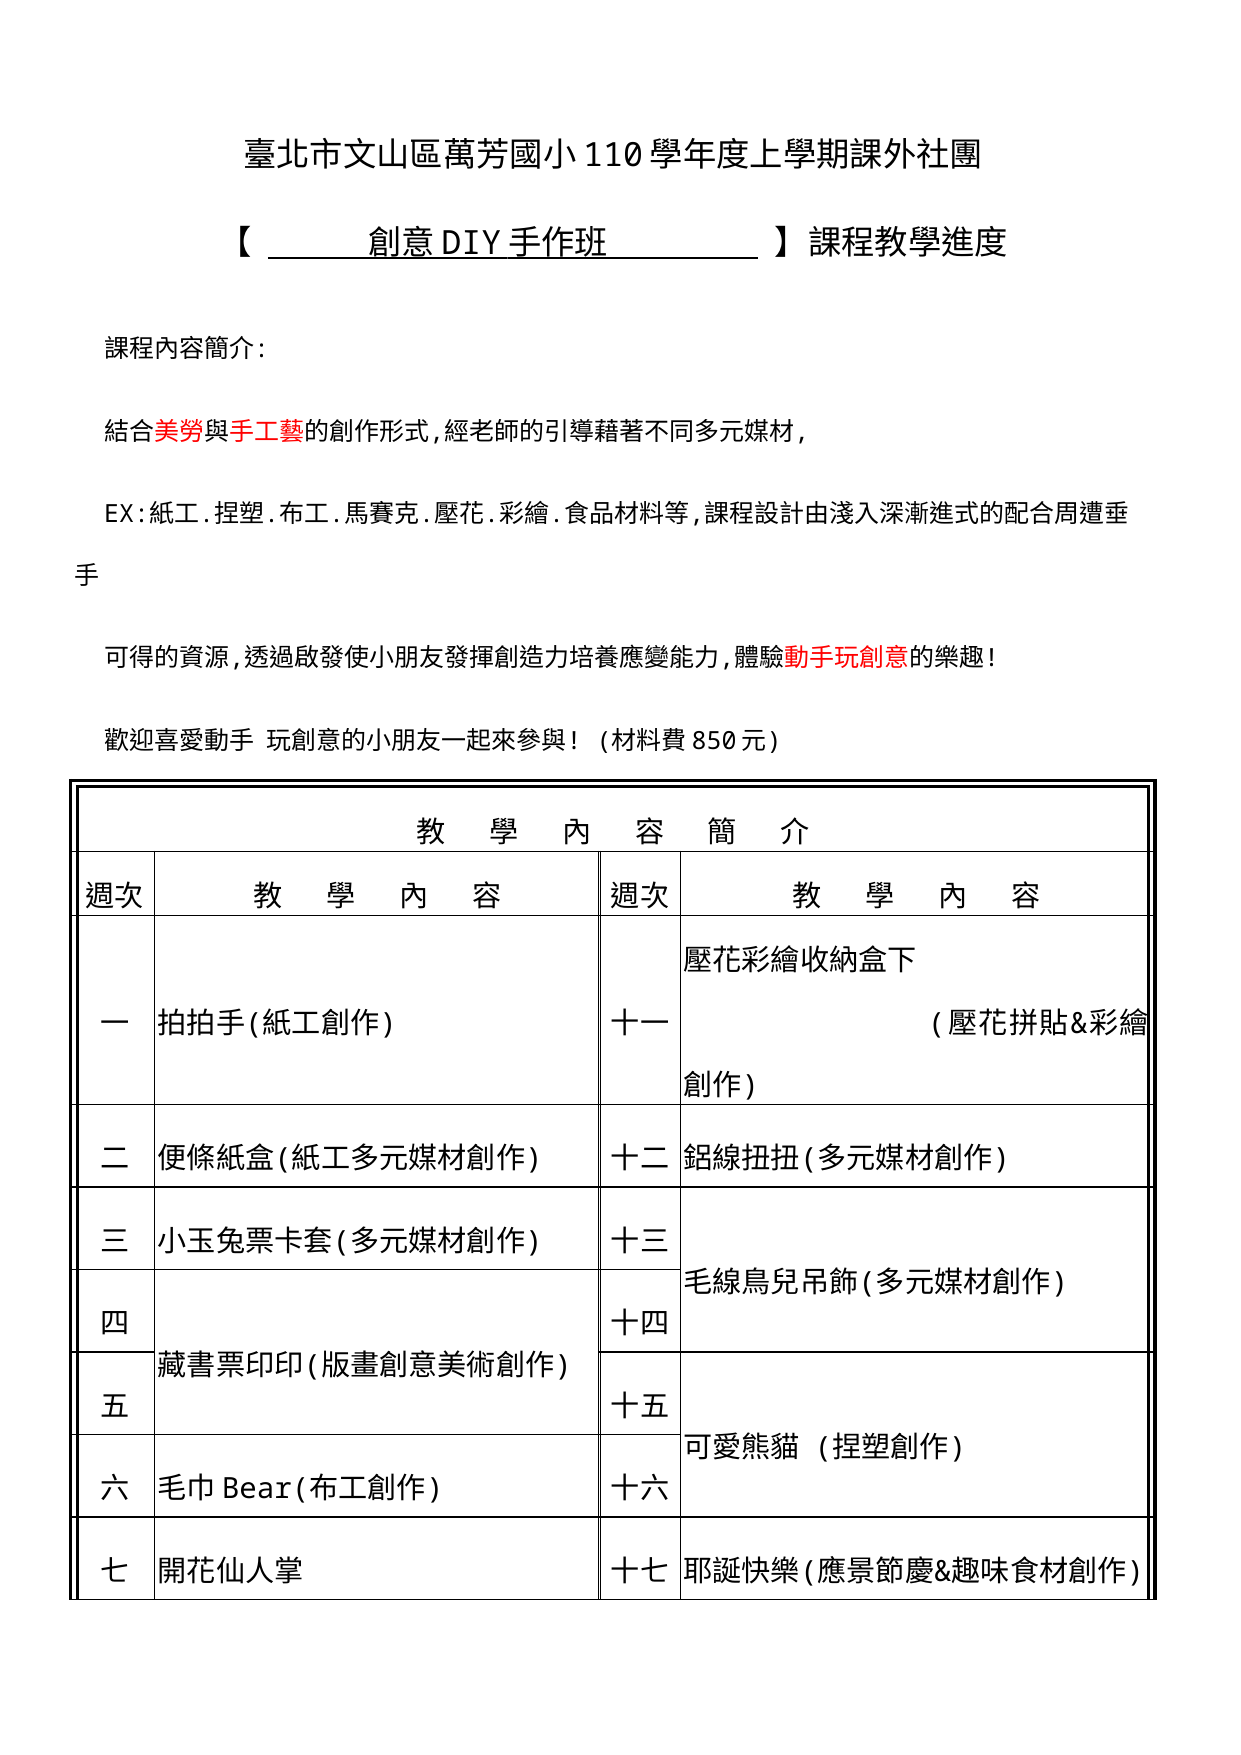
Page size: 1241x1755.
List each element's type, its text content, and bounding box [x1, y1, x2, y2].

table_cell 壓花彩繪收納盒下 (壓花拼貼&彩繪創作) [681, 916, 1147, 1104]
table_cell 六 [79, 1435, 154, 1516]
text 【 創意DIY手作班 】課程教學進度 [74, 198, 1152, 261]
table_cell 週次 [601, 852, 680, 915]
table_cell 十一 [601, 916, 680, 1104]
text 歡迎喜愛動手 玩創意的小朋友一起來參與! (材料費850元) [74, 697, 1152, 759]
table_cell 教 學 內 容 [681, 852, 1147, 915]
table_cell 教 學 內 容 [155, 852, 598, 915]
text 結合美勞與手工藝的創作形式,經老師的引導藉著不同多元媒材, [74, 387, 1152, 450]
text 課程內容簡介: [74, 305, 1152, 368]
table_cell 週次 [79, 852, 154, 915]
table_cell 十四 [601, 1270, 680, 1351]
text 臺北市文山區萬芳國小110學年度上學期課外社團 [74, 111, 1152, 173]
table_cell 小玉兔票卡套(多元媒材創作) [155, 1188, 598, 1269]
table_cell 拍拍手(紙工創作) [155, 916, 598, 1104]
table_cell 十三 [601, 1188, 680, 1269]
table_cell 藏書票印印(版畫創意美術創作) [155, 1270, 598, 1434]
table_cell 五 [79, 1353, 154, 1434]
table_cell 鋁線扭扭(多元媒材創作) [681, 1105, 1147, 1186]
table_cell 耶誕快樂(應景節慶&趣味食材創作) [681, 1518, 1147, 1599]
table_header 教 學 內 容 簡 介 [74, 782, 1152, 851]
table_cell 十二 [601, 1105, 680, 1186]
table_cell 七 [79, 1518, 154, 1599]
table_cell 三 [79, 1188, 154, 1269]
table_cell 開花仙人掌 [155, 1518, 598, 1599]
table_cell 可愛熊貓 (捏塑創作) [681, 1353, 1147, 1516]
text 可得的資源,透過啟發使小朋友發揮創造力培養應變能力,體驗動手玩創意的樂趣! [74, 614, 1152, 677]
text EX:紙工.捏塑.布工.馬賽克.壓花.彩繪.食品材料等,課程設計由淺入深漸進式的配合周遭垂手 [74, 470, 1152, 595]
table_cell 十六 [601, 1435, 680, 1516]
table_cell 毛巾Bear(布工創作) [155, 1435, 598, 1516]
table_cell 一 [79, 916, 154, 1104]
table_cell 十五 [601, 1353, 680, 1434]
table_cell 二 [79, 1105, 154, 1186]
table_cell 四 [79, 1270, 154, 1351]
table_cell 便條紙盒(紙工多元媒材創作) [155, 1105, 598, 1186]
table_cell 十七 [601, 1518, 680, 1599]
table_cell 毛線鳥兒吊飾(多元媒材創作) [681, 1188, 1147, 1351]
